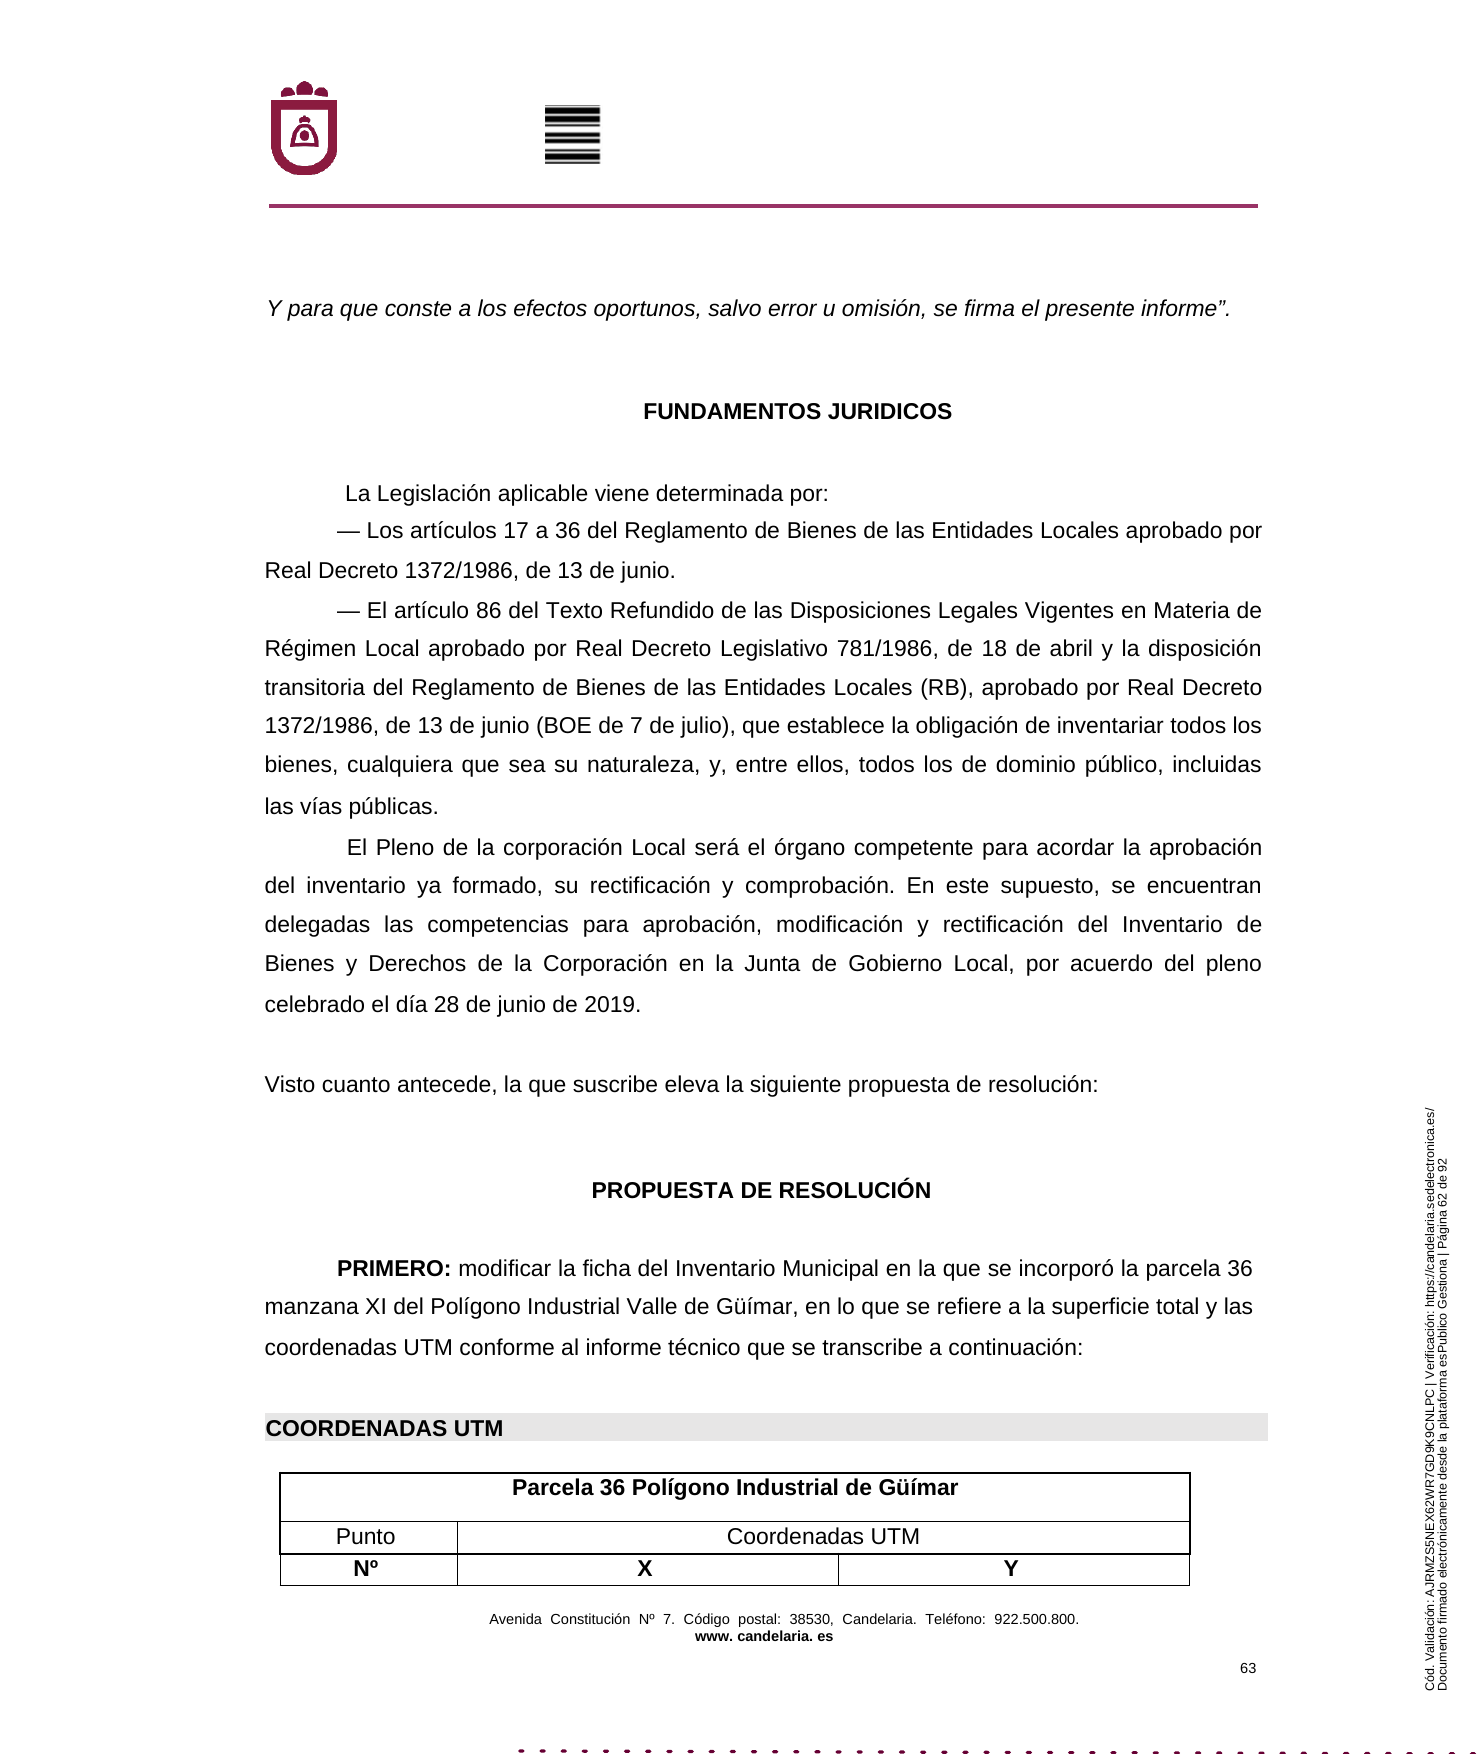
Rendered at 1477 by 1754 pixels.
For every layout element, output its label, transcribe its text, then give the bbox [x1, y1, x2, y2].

text PRIMERO: modificar la ficha del Inventario Municipal en la que se incorporó la parcela 36 manzana XI del Polígono Industrial Valle de Güímar, en lo que se refiere a la superficie total y las coordenadas UTM conforme al informe técnico que se transcribe a continuación: [264, 1255, 1254, 1361]
table_header [281, 1474, 458, 1521]
subtitle COORDENADAS UTM [265, 1413, 1268, 1441]
table_cell das UTM [838, 1522, 1189, 1552]
subtitle FUNDAMENTOS JURIDICOS [333, 396, 1268, 425]
table_cell Coordena [458, 1522, 838, 1552]
table_header l de Güímar [838, 1474, 1189, 1521]
subtitle PROPUESTA DE RESOLUCIÓN [333, 1175, 1196, 1204]
table_cell Y [839, 1555, 1189, 1585]
table_cell Nº [281, 1555, 457, 1585]
table_cell X [458, 1555, 838, 1585]
text La Legislación aplicable viene determinada por: [338, 478, 1263, 507]
table_cell Punto [281, 1522, 457, 1552]
text Visto cuanto antecede, la que suscribe eleva la siguiente propuesta de resolución: [264, 1071, 1263, 1098]
table_cell [276, 1553, 280, 1585]
text Y para que conste a los efectos oportunos, salvo error u omisión, se firma el presente informe”. [266, 295, 1263, 322]
text El Pleno de la corporación Local será el órgano competente para acordar la aprobación del inventario ya formado, su rectificación y comprobación. En este supuesto, se encuentran delegadas las competencias para aprobación, modificación y rectificación del Inventario de Bienes y Derechos de la Corporación en la Junta de Gobierno Local, por acuerdo del pleno celebrado el día 28 de junio de 2019. [264, 834, 1263, 1018]
text — Los artículos 17 a 36 del Reglamento de Bienes de las Entidades Locales aprobado por Real Decreto 1372/1986, de 13 de junio. [264, 517, 1263, 584]
table_header Parcela 36 Polígono Industria [458, 1474, 838, 1521]
text — El artículo 86 del Texto Refundido de las Disposiciones Legales Vigentes en Materia de Régimen Local aprobado por Real Decreto Legislativo 781/1986, de 18 de abril y la disposición transitoria del Reglamento de Bienes de las Entidades Locales (RB), aprobado por Real Decreto 1372/1986, de 13 de junio (BOE de 7 de julio), que establece la obligación de inventariar todos los bienes, cualquiera que sea su naturaleza, y, entre ellos, todos los de dominio público, incluidas las vías públicas. [264, 597, 1263, 820]
